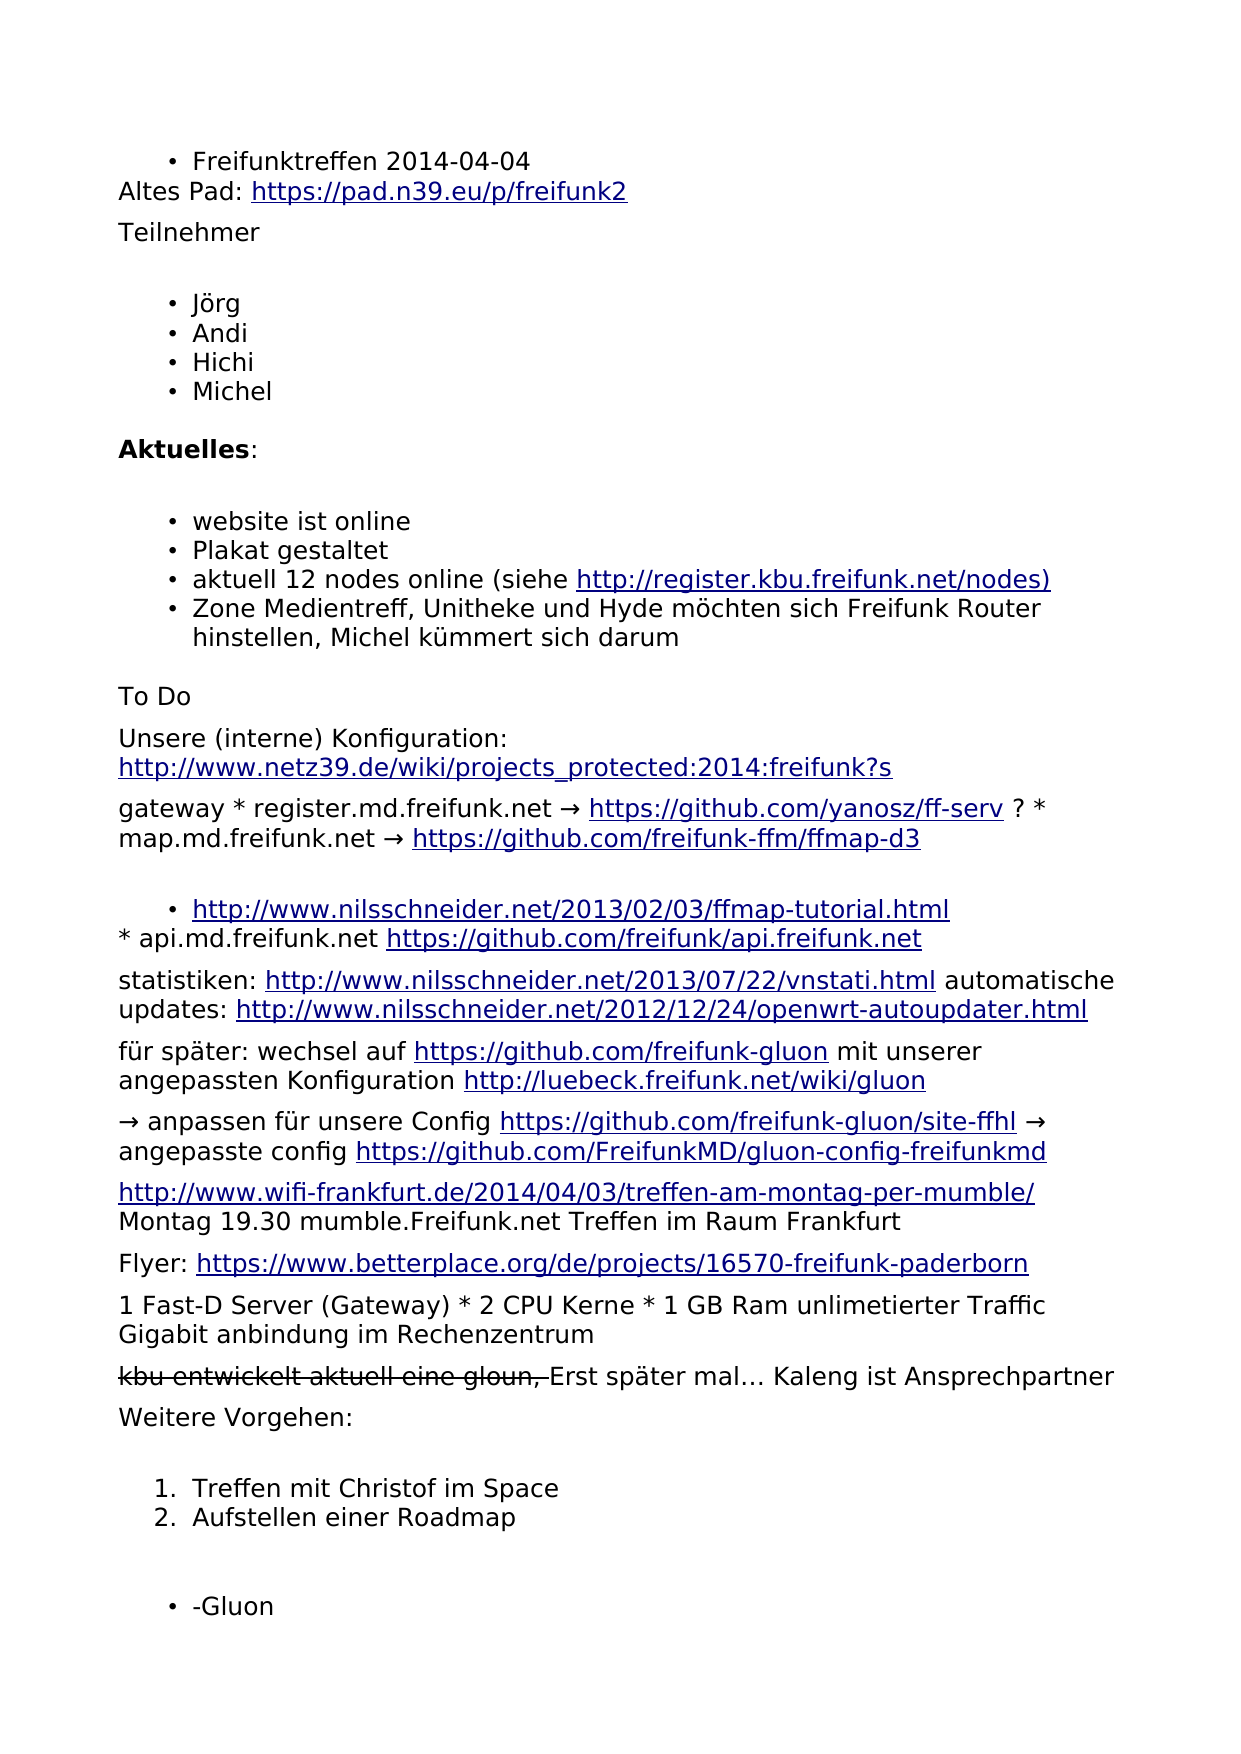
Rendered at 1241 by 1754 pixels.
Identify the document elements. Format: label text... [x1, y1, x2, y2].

text Aktuelles: [118, 436, 1122, 465]
text To Do [118, 682, 1122, 711]
list Freifunktreffen 2014-04-04 [177, 148, 1122, 177]
text http://www.wifi-frankfurt.de/2014/04/03/treffen-am-montag-per-mumble/ Montag 19.30 mumble.Freifunk.net Treffen im Raum Frankfurt [118, 1178, 1122, 1237]
list Hichi [177, 348, 1122, 377]
list Zone Medientreff, Unitheke und Hyde möchten sich Freifunk Router hinstellen, Michel kümmert sich darum [177, 594, 1122, 653]
list -Gluon [177, 1592, 1122, 1621]
text Flyer: https://www.betterplace.org/de/projects/16570-freifunk-paderborn [118, 1249, 1122, 1278]
text gateway * register.md.freifunk.net → https://github.com/yanosz/ff-serv ? * map.md.freifunk.net → https://github.com/freifunk-ffm/ffmap-d3 [118, 795, 1122, 853]
list aktuell 12 nodes online (siehe http://register.kbu.freifunk.net/nodes) [177, 565, 1122, 594]
text → anpassen für unsere Config https://github.com/freifunk-gluon/site-ffhl → angepasste config https://github.com/FreifunkMD/gluon-config-freifunkmd [118, 1107, 1122, 1166]
text Weitere Vorgehen: [118, 1403, 1122, 1432]
list Jörg [177, 289, 1122, 319]
list Michel [177, 377, 1122, 406]
list website ist online [177, 507, 1122, 536]
list Treffen mit Christof im Space [177, 1474, 1122, 1504]
list Andi [177, 319, 1122, 348]
text für später: wechsel auf https://github.com/freifunk-gluon mit unserer angepassten Konfiguration http://luebeck.freifunk.net/wiki/gluon [118, 1037, 1122, 1095]
text 1 Fast-D Server (Gateway) * 2 CPU Kerne * 1 GB Ram unlimetierter Traffic Gigabit anbindung im Rechenzentrum [118, 1291, 1122, 1349]
list http://www.nilsschneider.net/2013/02/03/ffmap-tutorial.html [177, 895, 1122, 924]
text kbu entwickelt aktuell eine gloun, Erst später mal… Kaleng ist Ansprechpartner [118, 1362, 1122, 1391]
list Aufstellen einer Roadmap [177, 1504, 1122, 1533]
text statistiken: http://www.nilsschneider.net/2013/07/22/vnstati.html automatische updates: http://www.nilsschneider.net/2012/12/24/openwrt-autoupdater.html [118, 966, 1122, 1024]
text * api.md.freifunk.net https://github.com/freifunk/api.freifunk.net [118, 924, 1122, 953]
text Unsere (interne) Konfiguration: http://www.netz39.de/wiki/projects_protected:2014:freifunk?s [118, 724, 1122, 782]
list Plakat gestaltet [177, 536, 1122, 565]
text Altes Pad: https://pad.n39.eu/p/freifunk2 [118, 177, 1122, 206]
text Teilnehmer [118, 218, 1122, 248]
